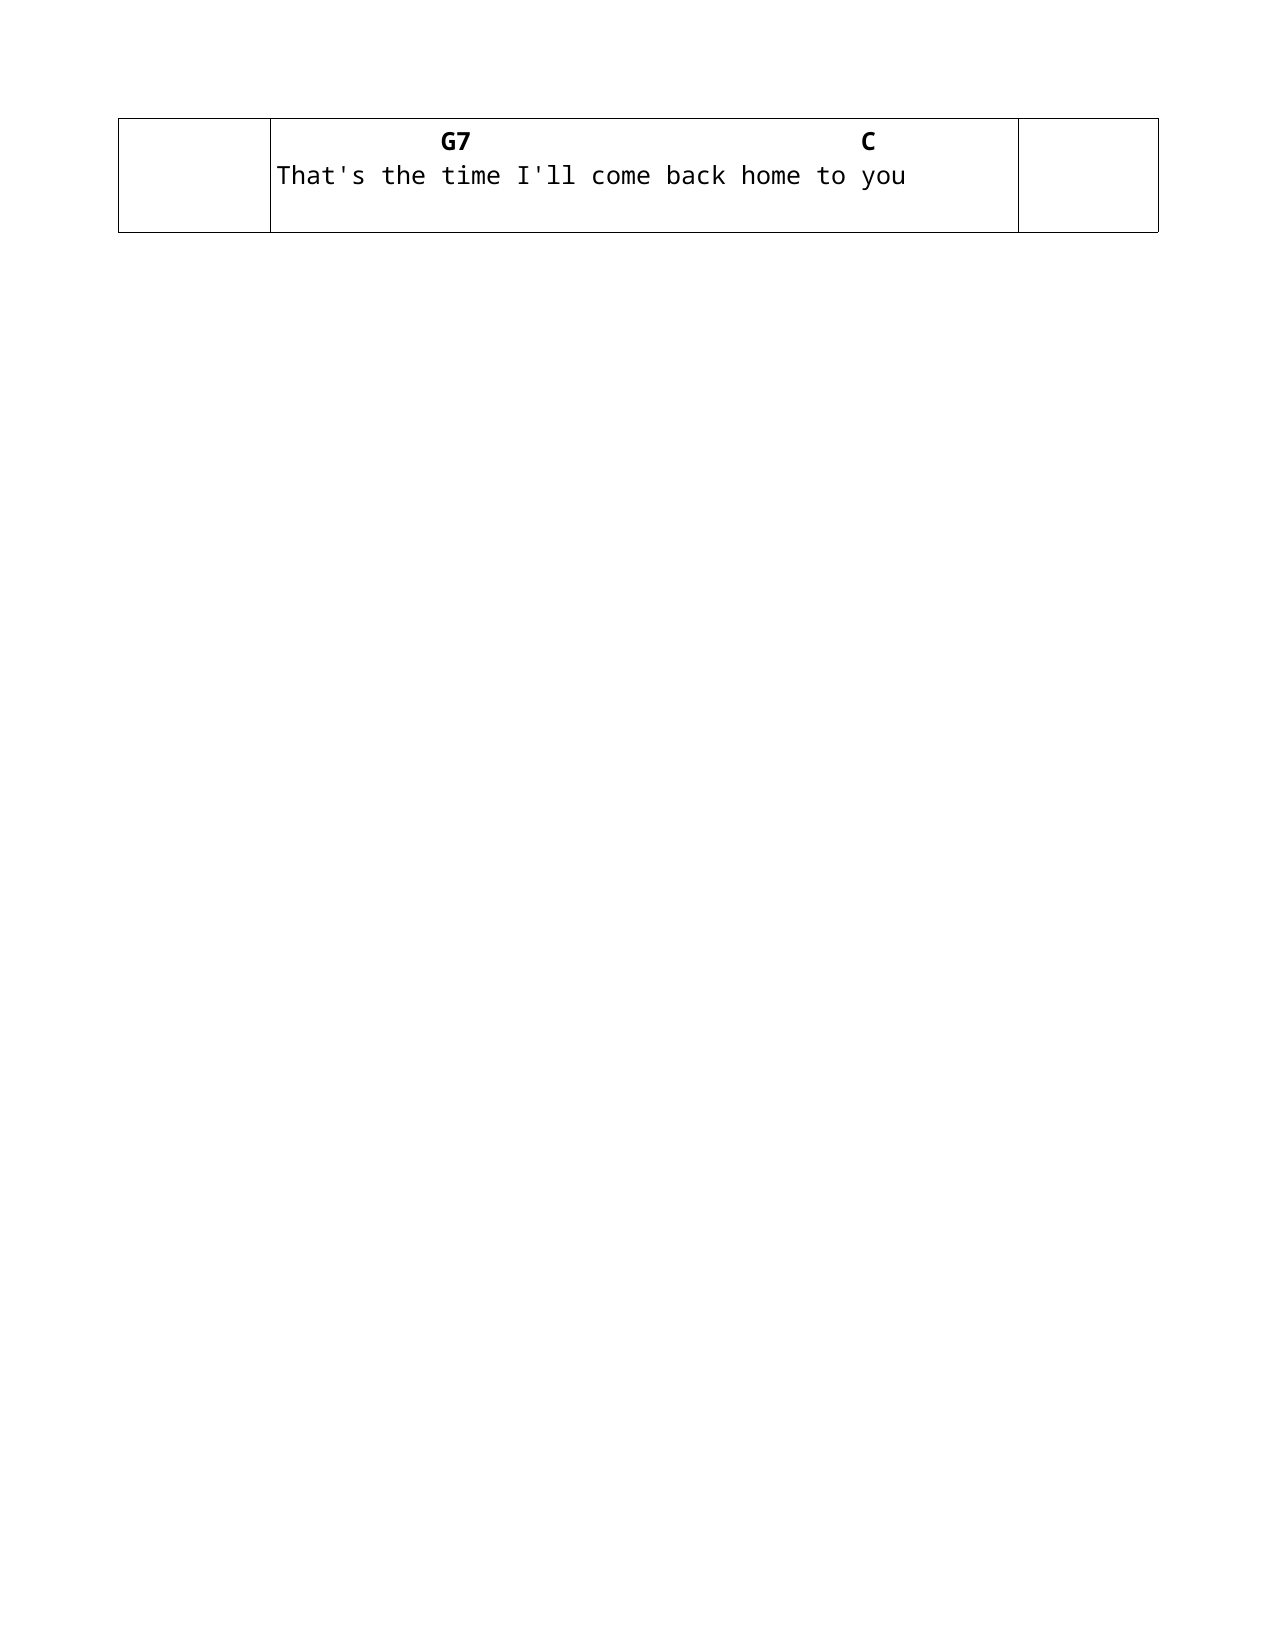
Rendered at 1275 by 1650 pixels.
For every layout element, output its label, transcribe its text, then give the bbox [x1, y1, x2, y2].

table_header [119, 119, 270, 232]
table_header [1019, 119, 1158, 232]
table_header G7 C That's the time I'll come back home to you [271, 119, 1018, 232]
